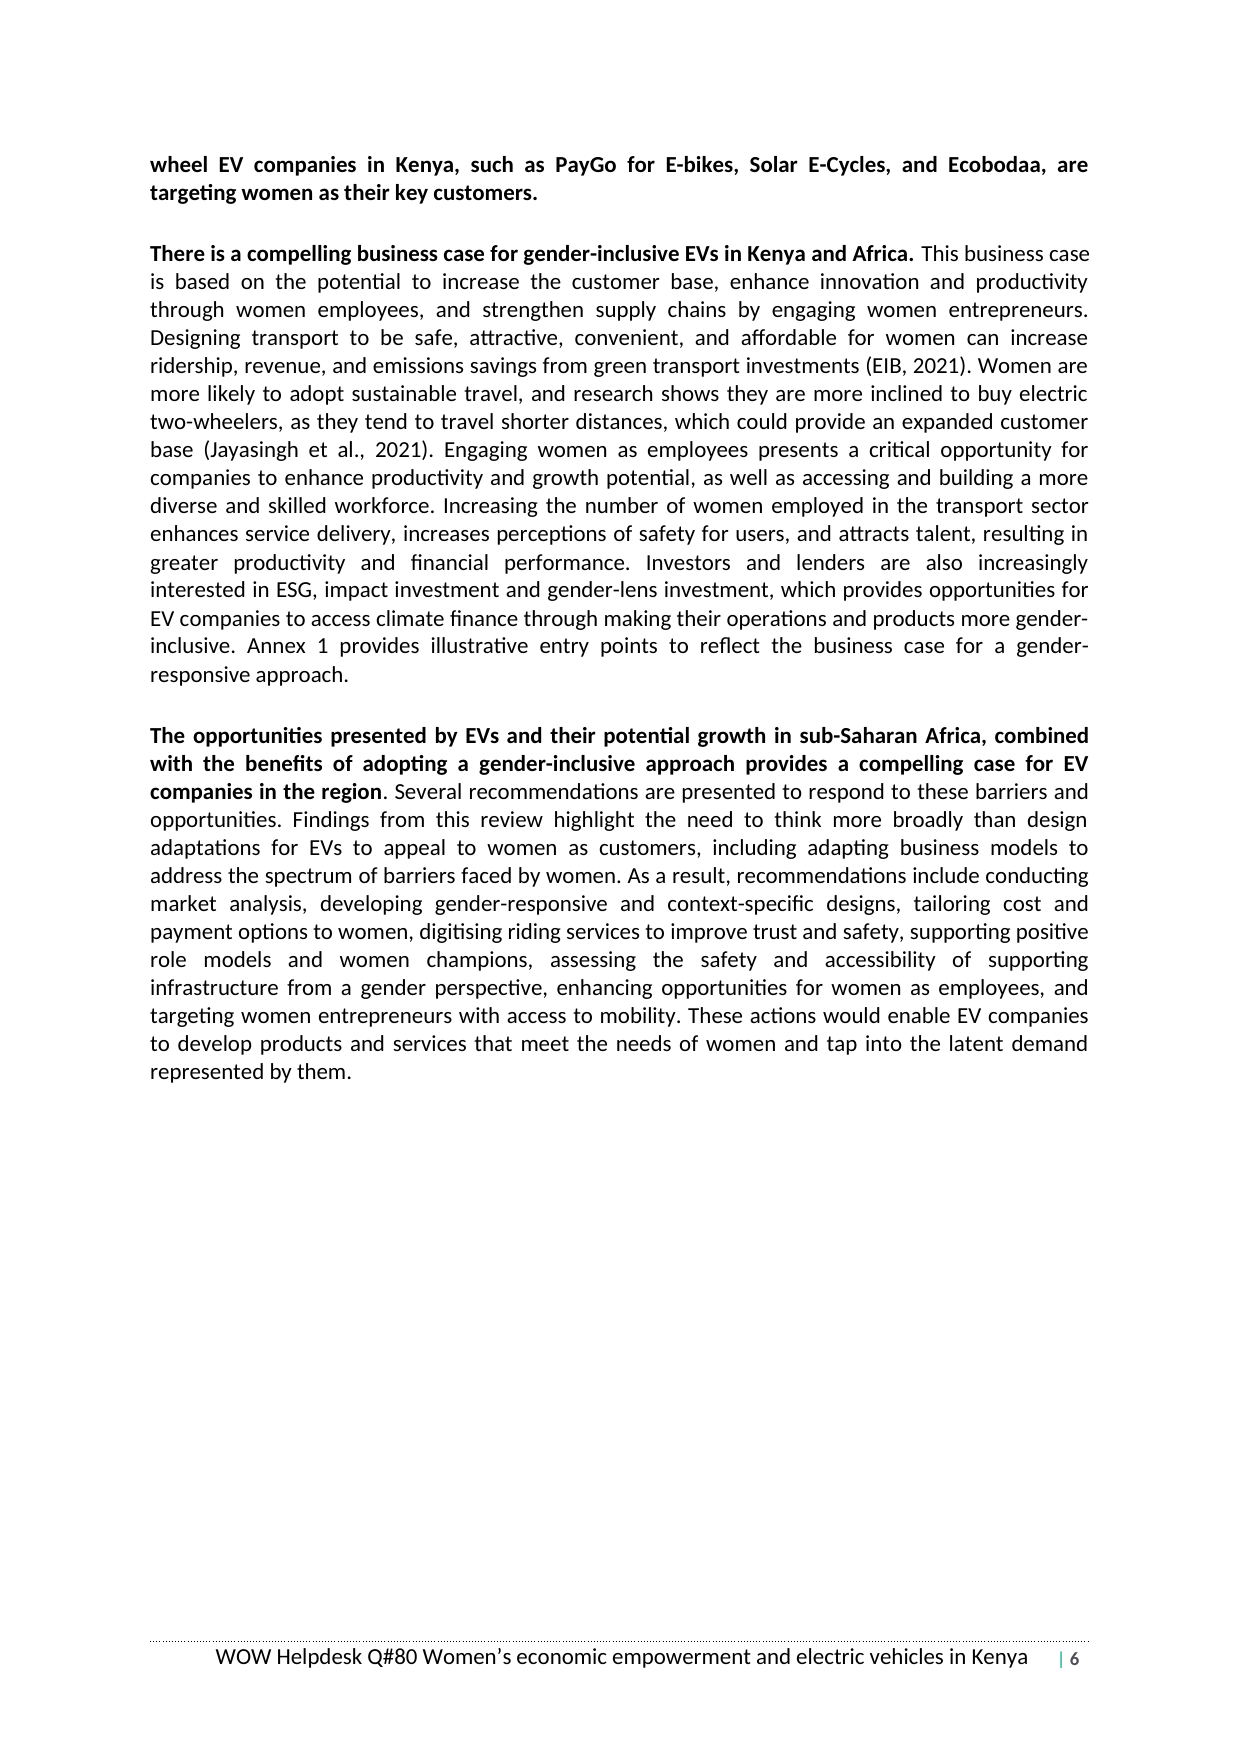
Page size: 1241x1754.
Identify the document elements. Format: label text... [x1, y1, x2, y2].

text The opportunities presented by EVs and their potential growth in sub-Saharan Africa, combined with the benefits of adopting a gender-inclusive approach provides a compelling case for EV companies in the region. Several recommendations are presented to respond to these barriers and opportunities. Findings from this review highlight the need to think more broadly than design adaptations for EVs to appeal to women as customers, including adapting business models to address the spectrum of barriers faced by women. As a result, recommendations include conducting market analysis, developing gender-responsive and context-specific designs, tailoring cost and payment options to women, digitising riding services to improve trust and safety, supporting positive role models and women champions, assessing the safety and accessibility of supporting infrastructure from a gender perspective, enhancing opportunities for women as employees, and targeting women entrepreneurs with access to mobility. These actions would enable EV companies to develop products and services that meet the needs of women and tap into the latent demand represented by them. [150, 721, 1090, 1085]
text There is a compelling business case for gender-inclusive EVs in Kenya and Africa. This business case is based on the potential to increase the customer base, enhance innovation and productivity through women employees, and strengthen supply chains by engaging women entrepreneurs. Designing transport to be safe, attractive, convenient, and affordable for women can increase ridership, revenue, and emissions savings from green transport investments (EIB, 2021). Women are more likely to adopt sustainable travel, and research shows they are more inclined to buy electric two-wheelers, as they tend to travel shorter distances, which could provide an expanded customer base (Jayasingh et al., 2021). Engaging women as employees presents a critical opportunity for companies to enhance productivity and growth potential, as well as accessing and building a more diverse and skilled workforce. Increasing the number of women employed in the transport sector enhances service delivery, increases perceptions of safety for users, and attracts talent, resulting in greater productivity and financial performance. Investors and lenders are also increasingly interested in ESG, impact investment and gender-lens investment, which provides opportunities for EV companies to access climate finance through making their operations and products more gender-inclusive. Annex 1 provides illustrative entry points to reflect the business case for a gender-responsive approach. [150, 239, 1090, 688]
text wheel EV companies in Kenya, such as PayGo for E-bikes, Solar E-Cycles, and Ecobodaa, are targeting women as their key customers. [150, 150, 1090, 206]
